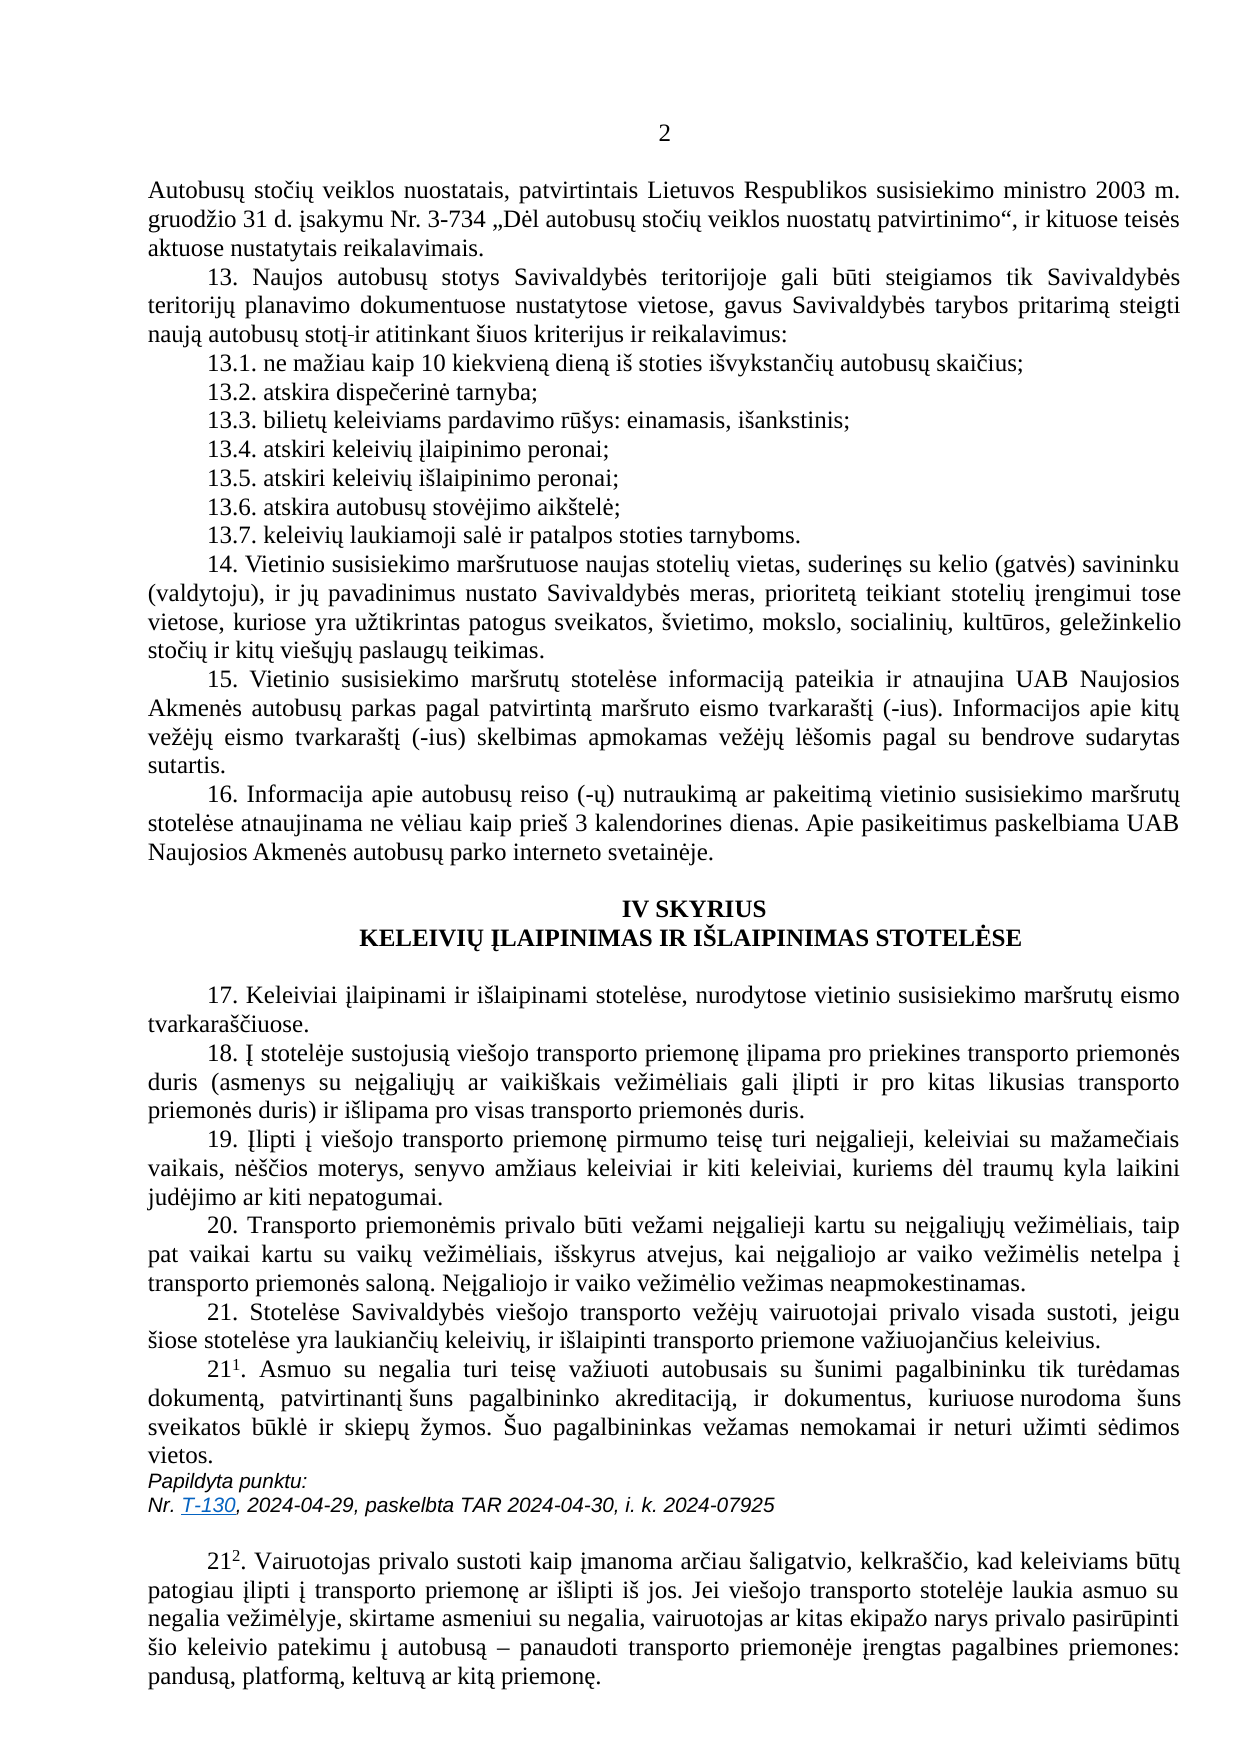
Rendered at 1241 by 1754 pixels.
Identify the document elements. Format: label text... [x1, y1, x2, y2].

text Papildyta punktu: [148, 1469, 1181, 1493]
text 13.3. bilietų keleiviams pardavimo rūšys: einamasis, išankstinis; [148, 406, 1181, 434]
text 13. Naujos autobusų stotys Savivaldybės teritorijoje gali būti steigiamos tik Savivaldybės teritorijų planavimo dokumentuose nustatytose vietose, gavus Savivaldybės tarybos pritarimą steigti naują autobusų stotį ir atitinkant šiuos kriterijus ir reikalavimus: [148, 262, 1181, 348]
text 13.5. atskiri keleivių išlaipinimo peronai; [148, 463, 1181, 492]
text 13.6. atskira autobusų stovėjimo aikštelė; [148, 492, 1181, 521]
text 18. Į stotelėje sustojusią viešojo transporto priemonę įlipama pro priekines transporto priemonės duris (asmenys su neįgaliųjų ar vaikiškais vežimėliais gali įlipti ir pro kitas likusias transporto priemonės duris) ir išlipama pro visas transporto priemonės duris. [148, 1038, 1181, 1124]
text 21. Stotelėse Savivaldybės viešojo transporto vežėjų vairuotojai privalo visada sustoti, jeigu šiose stotelėse yra laukiančių keleivių, ir išlaipinti transporto priemone važiuojančius keleivius. [148, 1297, 1181, 1354]
text 13.2. atskira dispečerinė tarnyba; [148, 377, 1181, 406]
text 14. Vietinio susisiekimo maršrutuose naujas stotelių vietas, suderinęs su kelio (gatvės) savininku (valdytoju), ir jų pavadinimus nustato Savivaldybės meras, prioritetą teikiant stotelių įrengimui tose vietose, kuriose yra užtikrintas patogus sveikatos, švietimo, mokslo, socialinių, kultūros, geležinkelio stočių ir kitų viešųjų paslaugų teikimas. [148, 549, 1181, 664]
text 16. Informacija apie autobusų reiso (-ų) nutraukimą ar pakeitimą vietinio susisiekimo maršrutų stotelėse atnaujinama ne vėliau kaip prieš 3 kalendorines dienas. Apie pasikeitimus paskelbiama UAB Naujosios Akmenės autobusų parko interneto svetainėje. [148, 779, 1181, 866]
text 19. Įlipti į viešojo transporto priemonę pirmumo teisę turi neįgalieji, keleiviai su mažamečiais vaikais, nėščios moterys, senyvo amžiaus keleiviai ir kiti keleiviai, kuriems dėl traumų kyla laikini judėjimo ar kiti nepatogumai. [148, 1124, 1181, 1211]
text 15. Vietinio susisiekimo maršrutų stotelėse informaciją pateikia ir atnaujina UAB Naujosios Akmenės autobusų parkas pagal patvirtintą maršruto eismo tvarkaraštį (-ius). Informacijos apie kitų vežėjų eismo tvarkaraštį (-ius) skelbimas apmokamas vežėjų lėšomis pagal su bendrove sudarytas sutartis. [148, 664, 1181, 779]
text Autobusų stočių veiklos nuostatais, patvirtintais Lietuvos Respublikos susisiekimo ministro 2003 m. gruodžio 31 d. įsakymu Nr. 3-734 „Dėl autobusų stočių veiklos nuostatų patvirtinimo“, ir kituose teisės aktuose nustatytais reikalavimais. [148, 176, 1181, 262]
text 211. Asmuo su negalia turi teisę važiuoti autobusais su šunimi pagalbininku tik turėdamas dokumentą, patvirtinantį šuns pagalbininko akreditaciją, ir dokumentus, kuriuose nurodoma šuns sveikatos būklė ir skiepų žymos. Šuo pagalbininkas vežamas nemokamai ir neturi užimti sėdimos vietos. [148, 1354, 1181, 1469]
text 20. Transporto priemonėmis privalo būti vežami neįgalieji kartu su neįgaliųjų vežimėliais, taip pat vaikai kartu su vaikų vežimėliais, išskyrus atvejus, kai neįgaliojo ar vaiko vežimėlis netelpa į transporto priemonės saloną. Neįgaliojo ir vaiko vežimėlio vežimas neapmokestinamas. [148, 1211, 1181, 1297]
text KELEIVIŲ ĮLAIPINIMAS IR IŠLAIPINIMAS STOTELĖSE [148, 923, 1181, 952]
text IV SKYRIUS [148, 894, 1181, 923]
text Nr. T-130, 2024-04-29, paskelbta TAR 2024-04-30, i. k. 2024-07925 [148, 1493, 1181, 1517]
text 13.7. keleivių laukiamoji salė ir patalpos stoties tarnyboms. [148, 521, 1181, 549]
text 13.1. ne mažiau kaip 10 kiekvieną dieną iš stoties išvykstančių autobusų skaičius; [148, 348, 1181, 377]
text 17. Keleiviai įlaipinami ir išlaipinami stotelėse, nurodytose vietinio susisiekimo maršrutų eismo tvarkaraščiuose. [148, 981, 1181, 1038]
text 13.4. atskiri keleivių įlaipinimo peronai; [148, 434, 1181, 463]
text 212. Vairuotojas privalo sustoti kaip įmanoma arčiau šaligatvio, kelkraščio, kad keleiviams būtų patogiau įlipti į transporto priemonę ar išlipti iš jos. Jei viešojo transporto stotelėje laukia asmuo su negalia vežimėlyje, skirtame asmeniui su negalia, vairuotojas ar kitas ekipažo narys privalo pasirūpinti šio keleivio patekimu į autobusą – panaudoti transporto priemonėje įrengtas pagalbines priemones: pandusą, platformą, keltuvą ar kitą priemonę. [148, 1546, 1181, 1690]
